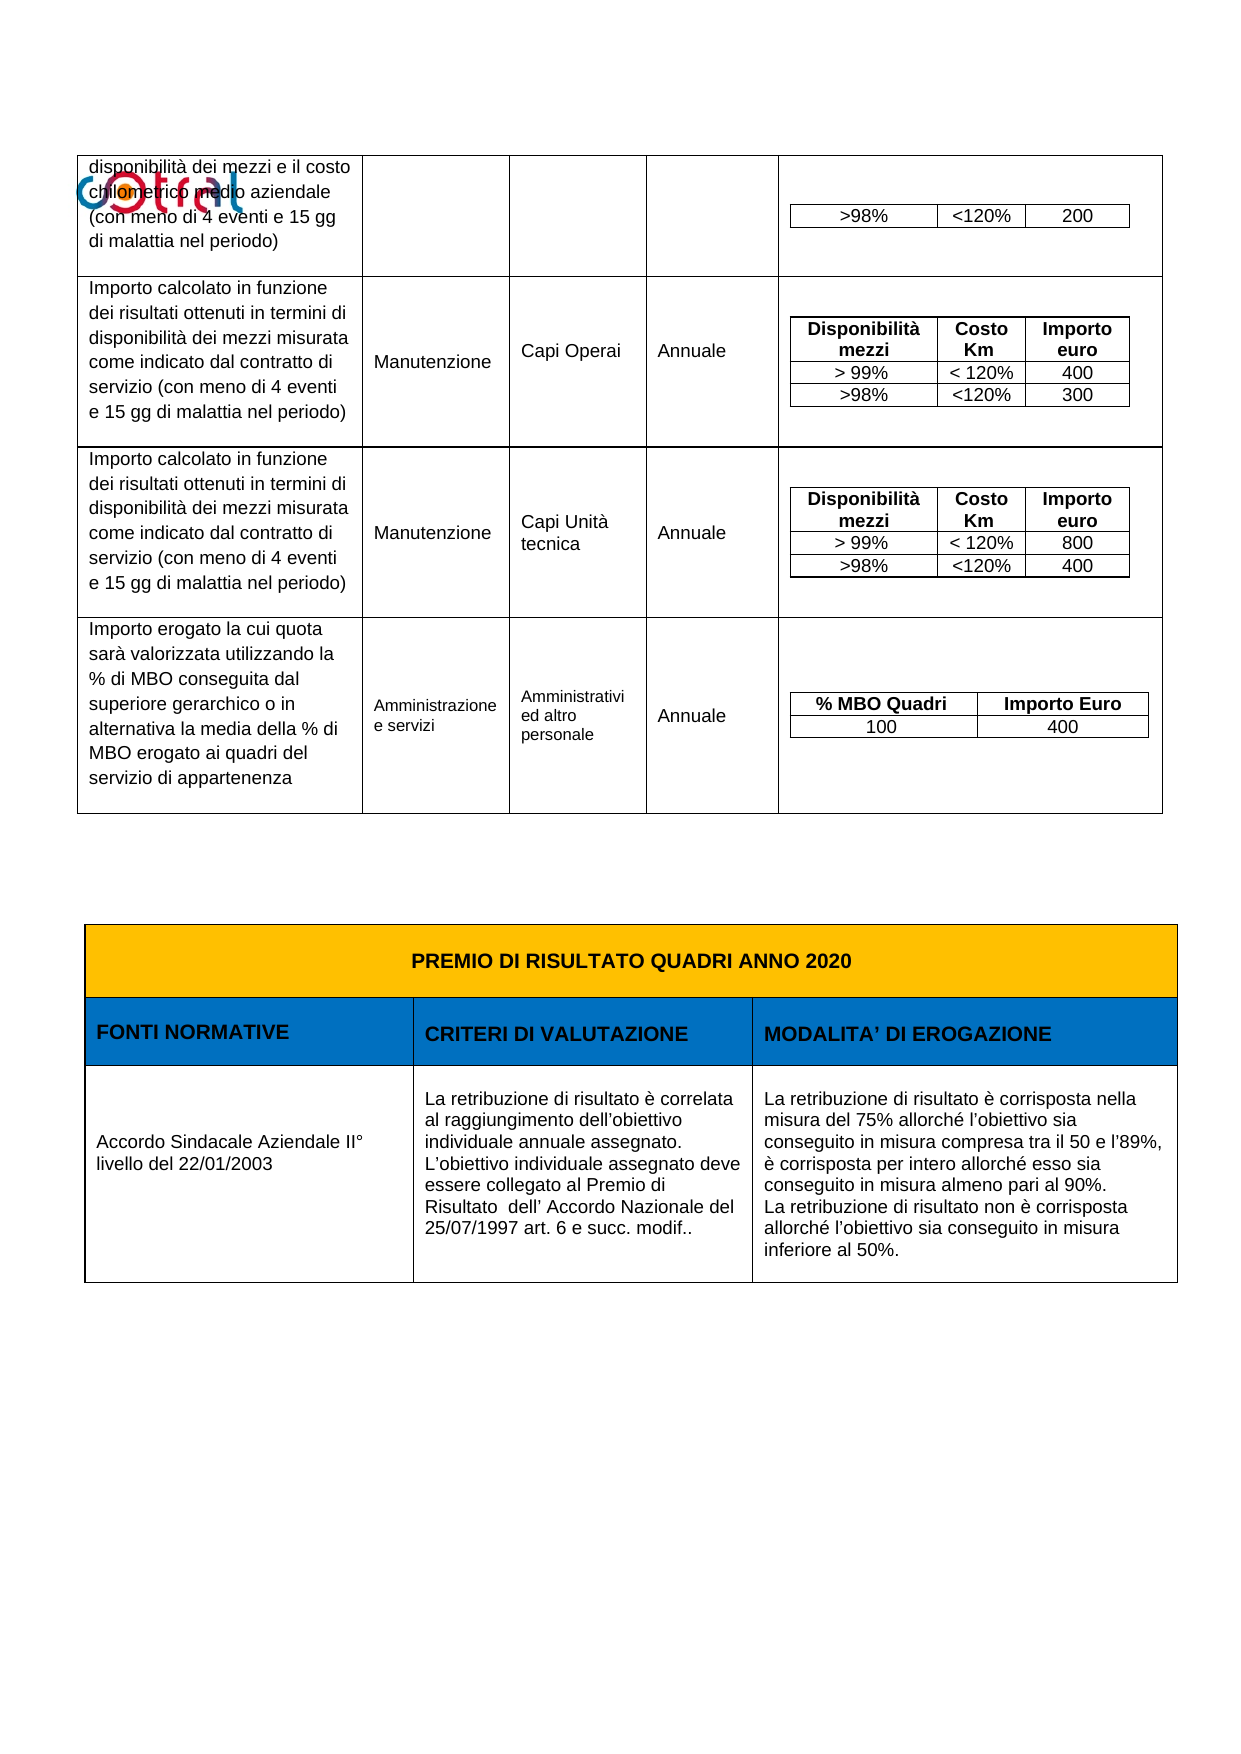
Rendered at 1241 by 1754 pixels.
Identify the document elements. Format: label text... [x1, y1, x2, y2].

table_cell Accordo Sindacale Aziendale II° livello del 22/01/2003 [86, 1066, 413, 1282]
table_header Disponibilità mezzi [791, 488, 937, 531]
table_cell Amministrativi ed altro personale [510, 618, 646, 812]
table_cell [779, 618, 1162, 812]
table_cell [779, 277, 1162, 446]
table_cell Importo calcolato in funzione dei risultati ottenuti in termini di disponibilità dei mezzi e il costo chilometrico medio aziendale (con meno di 4 eventi e 15 gg di malattia nel periodo) [78, 222, 362, 276]
table_cell <120% [938, 555, 1025, 576]
table_cell Importo calcolato in funzione dei risultati ottenuti in termini di disponibilità dei mezzi misurata come indicato dal contratto di servizio (con meno di 4 eventi e 15 gg di malattia nel periodo) [78, 448, 362, 617]
table_cell < 120% [938, 532, 1025, 554]
table_cell 400 [1026, 362, 1129, 383]
table_cell Annuale [647, 448, 778, 617]
table_cell <120% [938, 384, 1025, 406]
table_header Importo euro [1026, 488, 1129, 531]
table_cell Annuale [647, 618, 778, 812]
table_cell >98% [791, 384, 937, 406]
table_cell La retribuzione di risultato è corrisposta nella misura del 75% allorché l’obiettivo sia conseguito in misura compresa tra il 50 e l’89%, è corrisposta per intero allorché esso sia conseguito in misura almeno pari al 90%. La retribuzione di risultato non è corrisposta allorché l’obiettivo sia conseguito in misura inferiore al 50%. [753, 1066, 1177, 1282]
table_cell < 120% [938, 362, 1025, 383]
table_cell Capi Unità tecnica [510, 448, 646, 617]
table_cell >98% [791, 555, 937, 576]
table_cell [647, 222, 778, 276]
table_cell Importo erogato la cui quota sarà valorizzata utilizzando la % di MBO conseguita dal superiore gerarchico o in alternativa la media della % di MBO erogato ai quadri del servizio di appartenenza [78, 618, 362, 812]
table_header Importo Euro [978, 693, 1148, 715]
table_cell Amministrazione e servizi [363, 618, 509, 812]
table_header Costo Km [938, 488, 1025, 531]
table_cell Capi Operai [510, 277, 646, 446]
table_cell Manutenzione [363, 277, 509, 446]
table_cell 100 [791, 716, 977, 737]
table_cell >98% [791, 222, 937, 227]
table_cell [510, 222, 646, 276]
table_cell FONTI NORMATIVE [86, 998, 413, 1065]
table_cell [779, 222, 1162, 276]
table_cell [779, 448, 1162, 617]
table_cell MODALITA’ DI EROGAZIONE [753, 998, 1177, 1065]
table_header % MBO Quadri [791, 693, 977, 715]
table_cell > 99% [791, 532, 937, 554]
table_cell Importo calcolato in funzione dei risultati ottenuti in termini di disponibilità dei mezzi misurata come indicato dal contratto di servizio (con meno di 4 eventi e 15 gg di malattia nel periodo) [78, 277, 362, 446]
table_cell <120% [938, 222, 1025, 227]
table_cell [363, 222, 509, 276]
table_cell 200 [1026, 222, 1129, 227]
table_header Costo Km [938, 318, 1025, 361]
table_header Importo euro [1026, 318, 1129, 361]
table_header PREMIO DI RISULTATO QUADRI ANNO 2020 [86, 925, 1177, 997]
table_cell 800 [1026, 532, 1129, 554]
table_cell Manutenzione [363, 448, 509, 617]
table_cell CRITERI DI VALUTAZIONE [414, 998, 752, 1065]
table_header Disponibilità mezzi [791, 318, 937, 361]
table_cell Annuale [647, 277, 778, 446]
table_cell > 99% [791, 362, 937, 383]
table_cell La retribuzione di risultato è correlata al raggiungimento dell’obiettivo individuale annuale assegnato. L’obiettivo individuale assegnato deve essere collegato al Premio di Risultato dell’ Accordo Nazionale del 25/07/1997 art. 6 e succ. modif.. [414, 1066, 752, 1282]
table_cell 300 [1026, 384, 1129, 406]
table_cell 400 [978, 716, 1148, 737]
table_cell 400 [1026, 555, 1129, 576]
